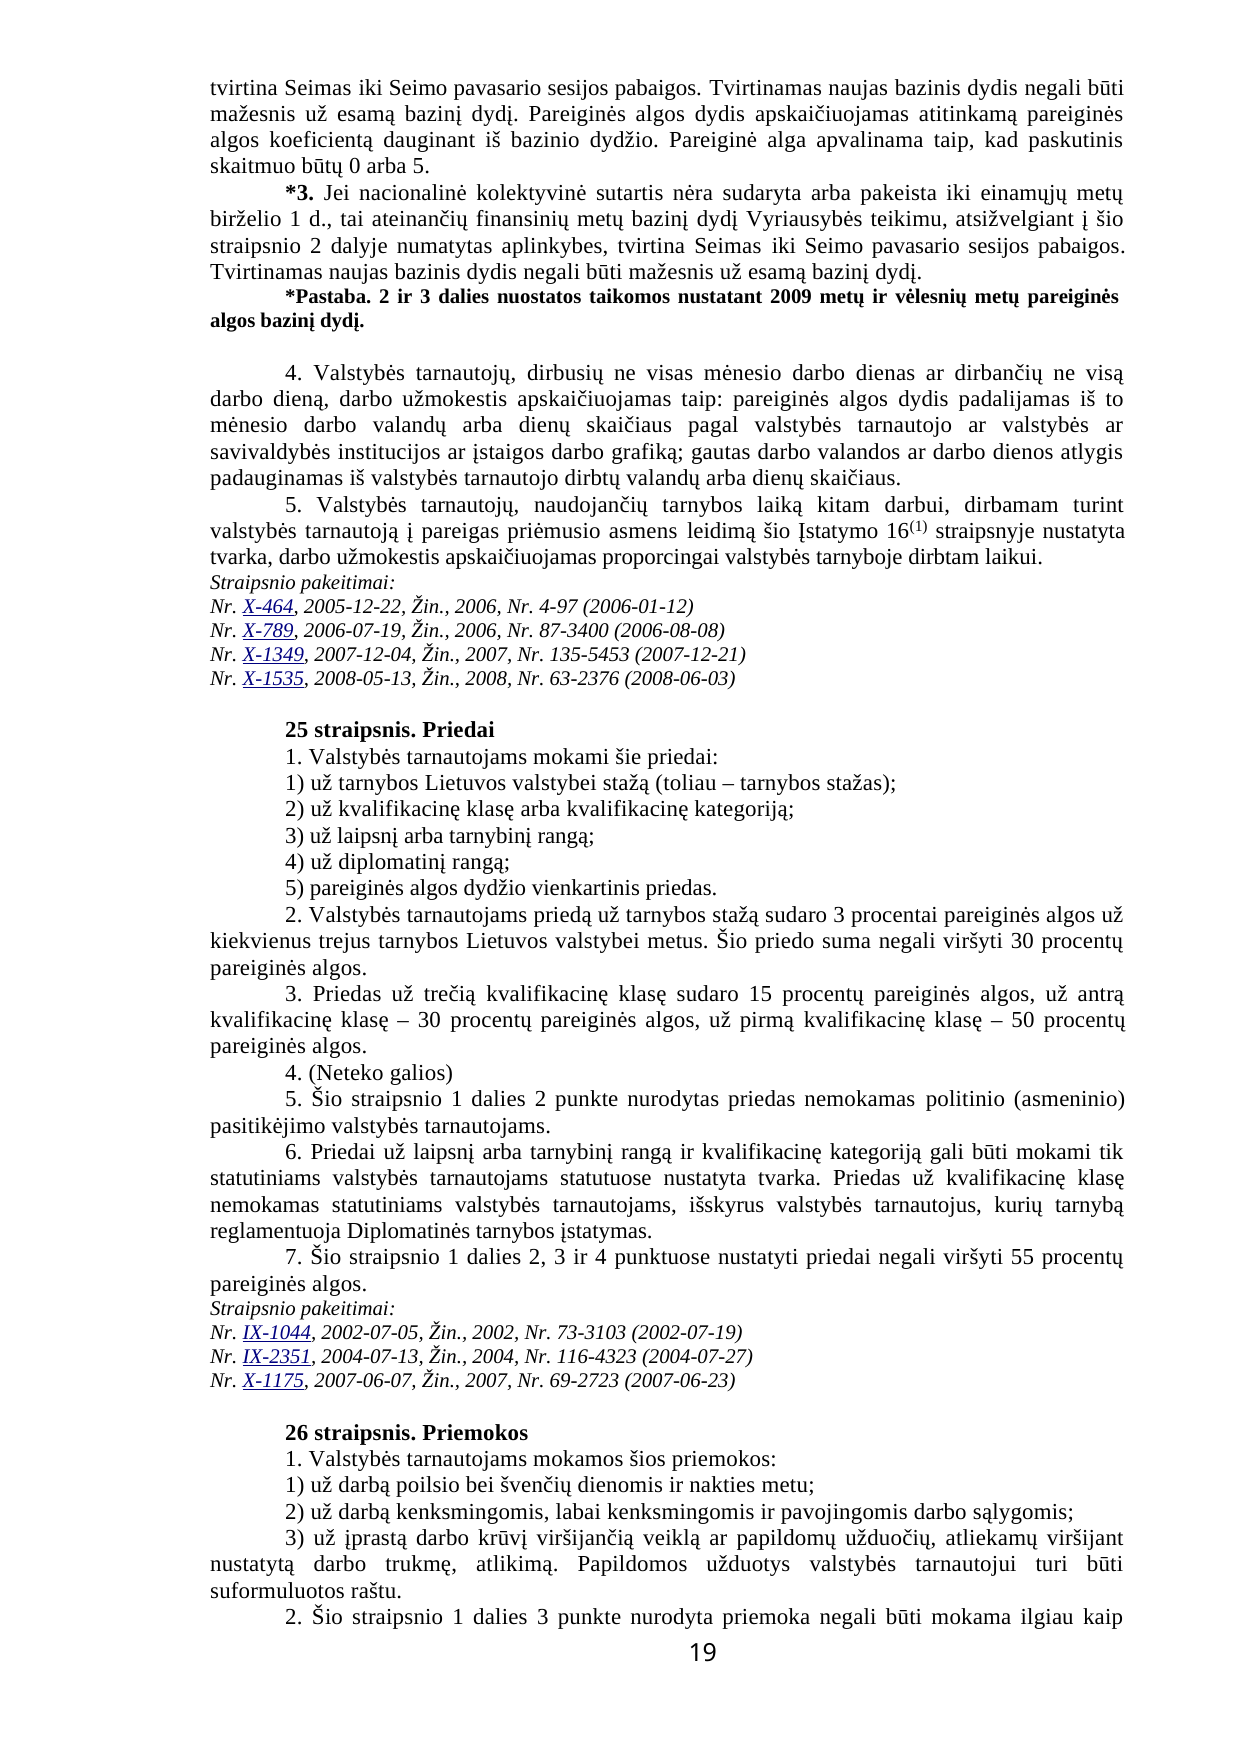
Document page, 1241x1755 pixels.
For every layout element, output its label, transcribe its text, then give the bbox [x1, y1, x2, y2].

text Nr. X-1535, 2008-05-13, Žin., 2008, Nr. 63-2376 (2008-06-03) [210, 666, 1120, 690]
text tvirtina Seimas iki Seimo pavasario sesijos pabaigos. Tvirtinamas naujas bazinis dydis negali būti mažesnis už esamą bazinį dydį. Pareiginės algos dydis apskaičiuojamas atitinkamą pareiginės algos koeficientą dauginant iš bazinio dydžio. Pareiginė alga apvalinama taip, kad paskutinis skaitmuo būtų 0 arba 5. [210, 73, 1126, 179]
text 25 straipsnis. Priedai [210, 716, 1126, 743]
text 1. Valstybės tarnautojams mokami šie priedai: [210, 743, 1126, 769]
text Nr. X-1349, 2007-12-04, Žin., 2007, Nr. 135-5453 (2007-12-21) [210, 642, 1120, 666]
text Nr. X-464, 2005-12-22, Žin., 2006, Nr. 4-97 (2006-01-12) [210, 594, 1120, 618]
text 2. Valstybės tarnautojams priedą už tarnybos stažą sudaro 3 procentai pareiginės algos už kiekvienus trejus tarnybos Lietuvos valstybei metus. Šio priedo suma negali viršyti 30 procentų pareiginės algos. [210, 901, 1126, 980]
text 7. Šio straipsnio 1 dalies 2, 3 ir 4 punktuose nustatyti priedai negali viršyti 55 procentų pareiginės algos. [210, 1243, 1126, 1296]
text 26 straipsnis. Priemokos [210, 1419, 1126, 1445]
text 1. Valstybės tarnautojams mokamos šios priemokos: [210, 1445, 1126, 1471]
text Nr. X-1175, 2007-06-07, Žin., 2007, Nr. 69-2723 (2007-06-23) [210, 1368, 1120, 1392]
text 4. (Neteko galios) [210, 1059, 1126, 1085]
text 2) už kvalifikacinę klasę arba kvalifikacinę kategoriją; [210, 795, 1126, 822]
text Straipsnio pakeitimai: [210, 1296, 1126, 1320]
text 3) už įprastą darbo krūvį viršijančią veiklą ar papildomų užduočių, atliekamų viršijant nustatytą darbo trukmę, atlikimą. Papildomos užduotys valstybės tarnautojui turi būti suformuluotos raštu. [210, 1524, 1126, 1603]
text 3. Priedas už trečią kvalifikacinę klasę sudaro 15 procentų pareiginės algos, už antrą kvalifikacinę klasę – 30 procentų pareiginės algos, už pirmą kvalifikacinę klasę – 50 procentų pareiginės algos. [210, 980, 1126, 1059]
text 5. Šio straipsnio 1 dalies 2 punkte nurodytas priedas nemokamas politinio (asmeninio) pasitikėjimo valstybės tarnautojams. [210, 1085, 1126, 1138]
text Straipsnio pakeitimai: [210, 570, 1126, 594]
text 4. Valstybės tarnautojų, dirbusių ne visas mėnesio darbo dienas ar dirbančių ne visą darbo dieną, darbo užmokestis apskaičiuojamas taip: pareiginės algos dydis padalijamas iš to mėnesio darbo valandų arba dienų skaičiaus pagal valstybės tarnautojo ar valstybės ar savivaldybės institucijos ar įstaigos darbo grafiką; gautas darbo valandos ar darbo dienos atlygis padauginamas iš valstybės tarnautojo dirbtų valandų arba dienų skaičiaus. [210, 359, 1126, 491]
text 6. Priedai už laipsnį arba tarnybinį rangą ir kvalifikacinę kategoriją gali būti mokami tik statutiniams valstybės tarnautojams statutuose nustatyta tvarka. Priedas už kvalifikacinę klasę nemokamas statutiniams valstybės tarnautojams, išskyrus valstybės tarnautojus, kurių tarnybą reglamentuoja Diplomatinės tarnybos įstatymas. [210, 1138, 1126, 1243]
text *3. Jei nacionalinė kolektyvinė sutartis nėra sudaryta arba pakeista iki einamųjų metų birželio 1 d., tai ateinančių finansinių metų bazinį dydį Vyriausybės teikimu, atsižvelgiant į šio straipsnio 2 dalyje numatytas aplinkybes, tvirtina Seimas iki Seimo pavasario sesijos pabaigos. Tvirtinamas naujas bazinis dydis negali būti mažesnis už esamą bazinį dydį. [210, 179, 1126, 284]
text 5) pareiginės algos dydžio vienkartinis priedas. [210, 874, 1126, 901]
text Nr. IX-1044, 2002-07-05, Žin., 2002, Nr. 73-3103 (2002-07-19) [210, 1320, 1126, 1344]
text 3) už laipsnį arba tarnybinį rangą; [210, 822, 1126, 848]
text 1) už tarnybos Lietuvos valstybei stažą (toliau – tarnybos stažas); [210, 769, 1126, 795]
text 1) už darbą poilsio bei švenčių dienomis ir nakties metu; [210, 1471, 1126, 1498]
text 2. Šio straipsnio 1 dalies 3 punkte nurodyta priemoka negali būti mokama ilgiau kaip [210, 1603, 1126, 1629]
text 5. Valstybės tarnautojų, naudojančių tarnybos laiką kitam darbui, dirbamam turint valstybės tarnautoją į pareigas priėmusio asmens leidimą šio Įstatymo 16(1) straipsnyje nustatyta tvarka, darbo užmokestis apskaičiuojamas proporcingai valstybės tarnyboje dirbtam laikui. [210, 491, 1126, 570]
text Nr. IX-2351, 2004-07-13, Žin., 2004, Nr. 116-4323 (2004-07-27) [210, 1344, 1120, 1368]
text 4) už diplomatinį rangą; [210, 848, 1126, 874]
text *Pastaba. 2 ir 3 dalies nuostatos taikomos nustatant 2009 metų ir vėlesnių metų pareiginės algos bazinį dydį. [210, 284, 1120, 332]
text Nr. X-789, 2006-07-19, Žin., 2006, Nr. 87-3400 (2006-08-08) [210, 618, 1120, 642]
text 2) už darbą kenksmingomis, labai kenksmingomis ir pavojingomis darbo sąlygomis; [210, 1498, 1126, 1524]
